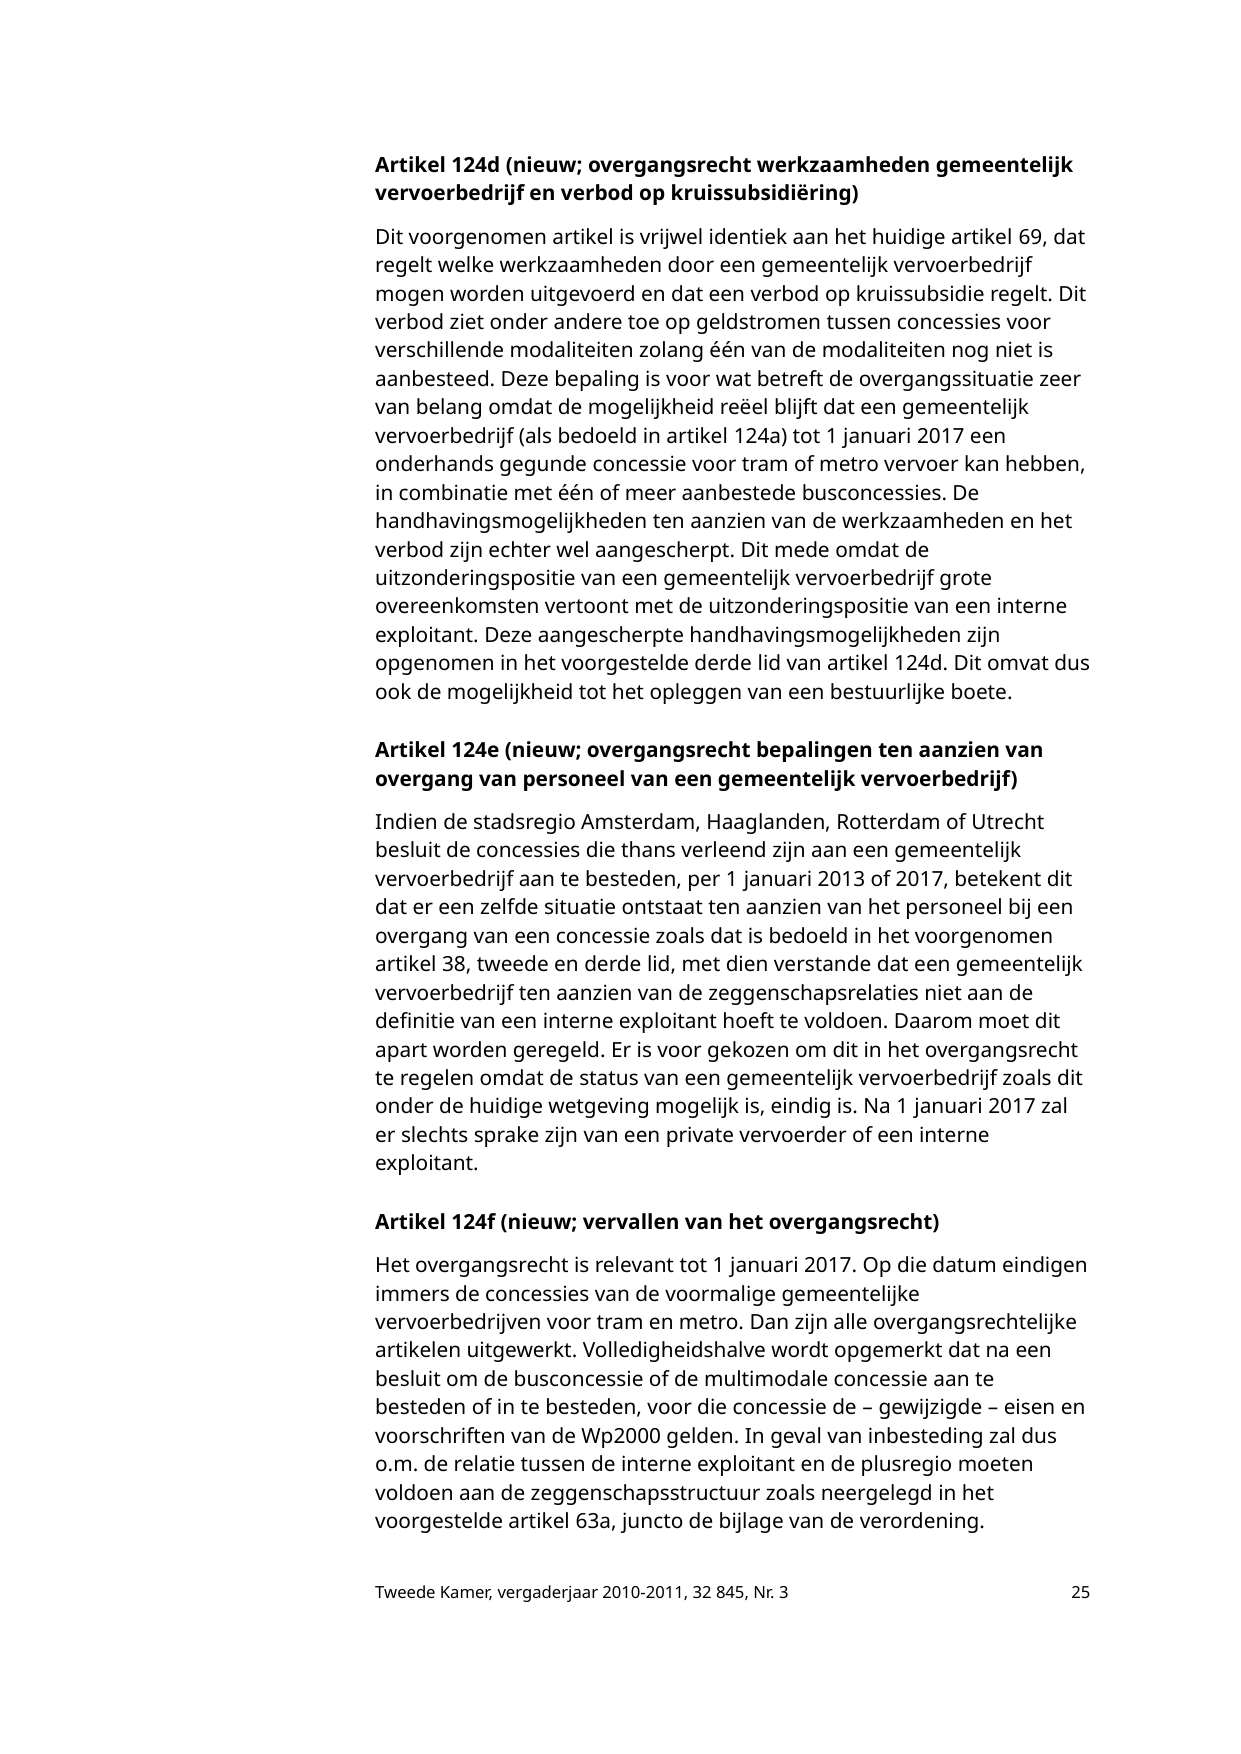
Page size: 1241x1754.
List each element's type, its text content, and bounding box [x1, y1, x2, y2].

text Dit voorgenomen artikel is vrijwel identiek aan het huidige artikel 69, dat regelt welke werkzaamheden door een gemeentelijk vervoerbedrijf mogen worden uitgevoerd en dat een verbod op kruissubsidie regelt. Dit verbod ziet onder andere toe op geldstromen tussen concessies voor verschillende modaliteiten zolang één van de modaliteiten nog niet is aanbesteed. Deze bepaling is voor wat betreft de overgangssituatie zeer van belang omdat de mogelijkheid reëel blijft dat een gemeentelijk vervoerbedrijf (als bedoeld in artikel 124a) tot 1 januari 2017 een onderhands gegunde concessie voor tram of metro vervoer kan hebben, in combinatie met één of meer aanbestede busconcessies. De handhavingsmogelijkheden ten aanzien van de werkzaamheden en het verbod zijn echter wel aangescherpt. Dit mede omdat de uitzonderingspositie van een gemeentelijk vervoerbedrijf grote overeenkomsten vertoont met de uitzonderingspositie van een interne exploitant. Deze aangescherpte handhavingsmogelijkheden zijn opgenomen in het voorgestelde derde lid van artikel 124d. Dit omvat dus ook de mogelijkheid tot het opleggen van een bestuurlijke boete. [375, 309, 1090, 792]
text Artikel 124f (nieuw; vervallen van het overgangsrecht) [375, 1294, 1090, 1322]
text Dit voorgenomen artikel 124c is analoog aan artikel 5, tweede lid, onder c, van de verordening. Het houdt in dat een gemeentelijk vervoerbedrijf mag meedingen naar concessies voor openbaar vervoer die worden verleend door middel van een aanbesteding (en dus niet hoeft te worden uitgesloten door de desbetreffende decentrale overheid) als de concessieverlener, zijnde de stadsregio Amsterdam, Haaglanden, Rotterdam of Utrecht besluit dat zij de concessie die tot op dat moment is verleend aan een gemeentelijk vervoerbedrijf gaat aanbesteden. Deze bepaling is opgenomen naast de bepaling van artikel 5, tweede lid, onderdeel c, van de verordening, omdat het onduidelijk is of de huidige gemeentelijke vervoerbedrijven voldoen aan de status van interne exploitant. Dit is mede ingegeven doordat door de vooralsnog geldende toekomstige aanbestedingsverplichting gemeenten zich genoodzaakt voelden hun gemeentelijk vervoerbedrijf op afstand te plaatsen. Door het gestelde in het voorgenomen artikel 110 geldt voor het gemeentelijk vervoerbedrijf een zelfde overgangsmogelijkheid als voor de interne exploitant. [375, 150, 1090, 207]
text Artikel 124e (nieuw; overgangsrecht bepalingen ten aanzien van overgang van personeel van een gemeentelijk vervoerbedrijf) [375, 822, 1090, 879]
text Het overgangsrecht is relevant tot 1 januari 2017. Op die datum eindigen immers de concessies van de voormalige gemeentelijke vervoerbedrijven voor tram en metro. Dan zijn alle overgangsrechtelijke artikelen uitgewerkt. Volledigheidshalve wordt opgemerkt dat na een besluit om de busconcessie of de multimodale concessie aan te besteden of in te besteden, voor die concessie de – gewijzigde – eisen en voorschriften van de Wp2000 gelden. In geval van inbesteding zal dus o.m. de relatie tussen de interne exploitant en de plusregio moeten voldoen aan de zeggenschapsstructuur zoals neergelegd in het voorgestelde artikel 63a, juncto de bijlage van de verordening. Artikel 124f strekt er niet toe de hiervoor bedoelde termijn alsnog te verlengen. Doel van het artikel is om, hoewel dat strikt genomen niet nodig is, de – uitgewerkte – overgangsrechtelijke bepalingen te laten vervallen. Daardoor wordt voorkomen dat er onduidelijkheid ontstaat over het moment waarop het overgangsrecht eindigt en voldaan moet worden aan de rechten en verplichtingen van het hoofdsysteem van de – gewijzigde – Wp2000. [375, 1337, 1090, 1508]
text Artikel 124d (nieuw; overgangsrecht werkzaamheden gemeentelijk vervoerbedrijf en verbod op kruissubsidiëring) [375, 237, 1090, 294]
text Indien de stadsregio Amsterdam, Haaglanden, Rotterdam of Utrecht besluit de concessies die thans verleend zijn aan een gemeentelijk vervoerbedrijf aan te besteden, per 1 januari 2013 of 2017, betekent dit dat er een zelfde situatie ontstaat ten aanzien van het personeel bij een overgang van een concessie zoals dat is bedoeld in het voorgenomen artikel 38, tweede en derde lid, met dien verstande dat een gemeentelijk vervoerbedrijf ten aanzien van de zeggenschapsrelaties niet aan de definitie van een interne exploitant hoeft te voldoen. Daarom moet dit apart worden geregeld. Er is voor gekozen om dit in het overgangsrecht te regelen omdat de status van een gemeentelijk vervoerbedrijf zoals dit onder de huidige wetgeving mogelijk is, eindig is. Na 1 januari 2017 zal er slechts sprake zijn van een private vervoerder of een interne exploitant. [375, 894, 1090, 1264]
